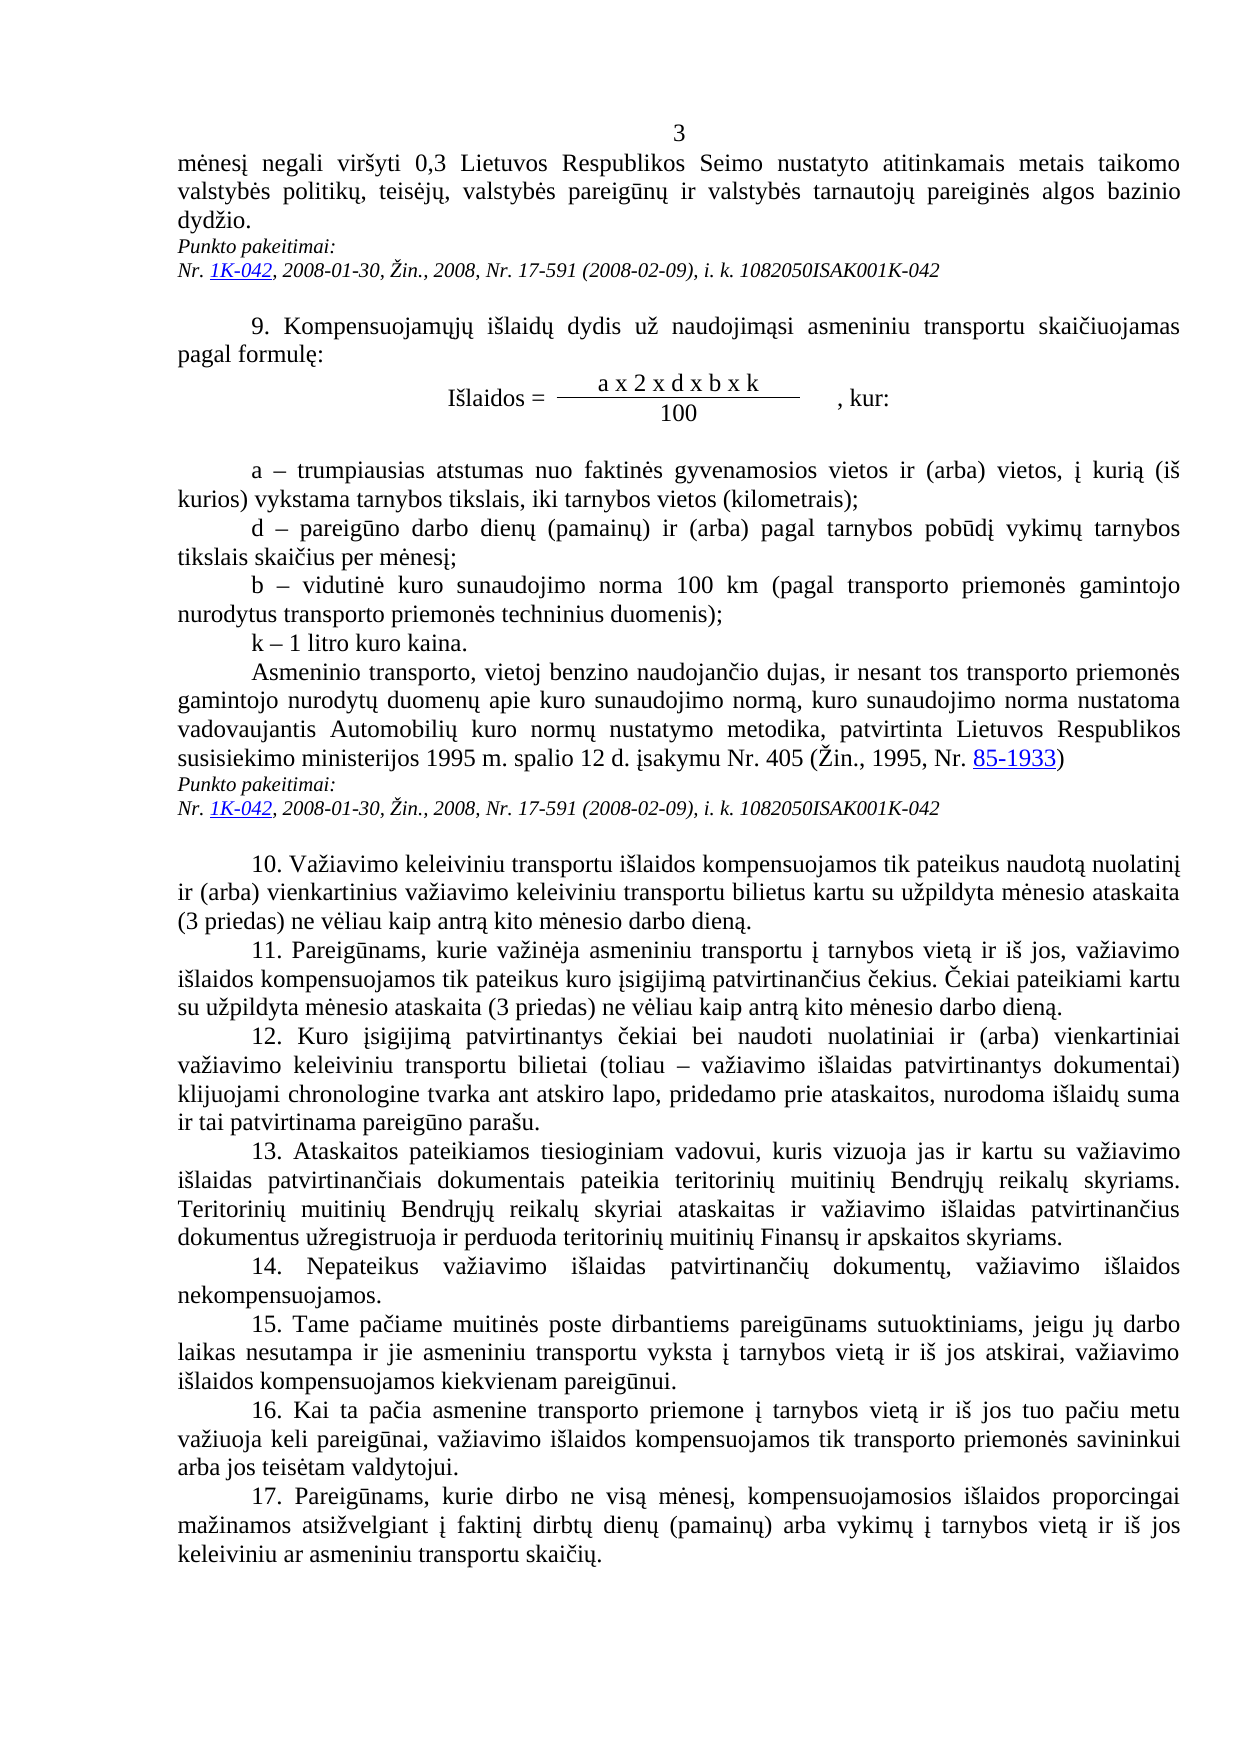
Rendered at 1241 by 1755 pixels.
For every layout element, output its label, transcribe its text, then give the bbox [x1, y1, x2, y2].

text Nr. 1K-042, 2008-01-30, Žin., 2008, Nr. 17-591 (2008-02-09), i. k. 1082050ISAK001K-042 [177, 258, 1181, 282]
text k – 1 litro kuro kaina. [177, 628, 1181, 657]
text 9. Kompensuojamųjų išlaidų dydis už naudojimąsi asmeniniu transportu skaičiuojamas pagal formulę: [177, 311, 1181, 368]
text 11. Pareigūnams, kurie važinėja asmeniniu transportu į tarnybos vietą ir iš jos, važiavimo išlaidos kompensuojamos tik pateikus kuro įsigijimą patvirtinančius čekius. Čekiai pateikiami kartu su užpildyta mėnesio ataskaita (3 priedas) ne vėliau kaip antrą kito mėnesio darbo dieną. [177, 935, 1181, 1021]
text a – trumpiausias atstumas nuo faktinės gyvenamosios vietos ir (arba) vietos, į kurią (iš kurios) vykstama tarnybos tikslais, iki tarnybos vietos (kilometrais); [177, 456, 1181, 513]
text mėnesį negali viršyti 0,3 Lietuvos Respublikos Seimo nustatyto atitinkamais metais taikomo valstybės politikų, teisėjų, valstybės pareigūnų ir valstybės tarnautojų pareiginės algos bazinio dydžio. [177, 148, 1181, 234]
text Asmeninio transporto, vietoj benzino naudojančio dujas, ir nesant tos transporto priemonės gamintojo nurodytų duomenų apie kuro sunaudojimo normą, kuro sunaudojimo norma nustatoma vadovaujantis Automobilių kuro normų nustatymo metodika, patvirtinta Lietuvos Respublikos susisiekimo ministerijos 1995 m. spalio 12 d. įsakymu Nr. 405 (Žin., 1995, Nr. 85-1933) [177, 657, 1181, 772]
table_cell 100 [557, 398, 800, 427]
text d – pareigūno darbo dienų (pamainų) ir (arba) pagal tarnybos pobūdį vykimų tarnybos tikslais skaičius per mėnesį; [177, 513, 1181, 571]
text Nr. 1K-042, 2008-01-30, Žin., 2008, Nr. 17-591 (2008-02-09), i. k. 1082050ISAK001K-042 [177, 796, 1181, 820]
text Punkto pakeitimai: [177, 234, 1181, 258]
text 15. Tame pačiame muitinės poste dirbantiems pareigūnams sutuoktiniams, jeigu jų darbo laikas nesutampa ir jie asmeniniu transportu vyksta į tarnybos vietą ir iš jos atskirai, važiavimo išlaidos kompensuojamos kiekvienam pareigūnui. [177, 1309, 1181, 1395]
table_header a x 2 x d x b x k [557, 368, 800, 397]
text 14. Nepateikus važiavimo išlaidas patvirtinančių dokumentų, važiavimo išlaidos nekompensuojamos. [177, 1251, 1181, 1309]
text 16. Kai ta pačia asmenine transporto priemone į tarnybos vietą ir iš jos tuo pačiu metu važiuoja keli pareigūnai, važiavimo išlaidos kompensuojamos tik transporto priemonės savininkui arba jos teisėtam valdytojui. [177, 1395, 1181, 1481]
text 10. Važiavimo keleiviniu transportu išlaidos kompensuojamos tik pateikus naudotą nuolatinį ir (arba) vienkartinius važiavimo keleiviniu transportu bilietus kartu su užpildyta mėnesio ataskaita (3 priedas) ne vėliau kaip antrą kito mėnesio darbo dieną. [177, 849, 1181, 935]
text b – vidutinė kuro sunaudojimo norma 100 km (pagal transporto priemonės gamintojo nurodytus transporto priemonės techninius duomenis); [177, 571, 1181, 628]
table_header , kur: [800, 368, 1181, 427]
text Punkto pakeitimai: [177, 772, 1181, 796]
text 13. Ataskaitos pateikiamos tiesioginiam vadovui, kuris vizuoja jas ir kartu su važiavimo išlaidas patvirtinančiais dokumentais pateikia teritorinių muitinių Bendrųjų reikalų skyriams. Teritorinių muitinių Bendrųjų reikalų skyriai ataskaitas ir važiavimo išlaidas patvirtinančius dokumentus užregistruoja ir perduoda teritorinių muitinių Finansų ir apskaitos skyriams. [177, 1136, 1181, 1251]
text 12. Kuro įsigijimą patvirtinantys čekiai bei naudoti nuolatiniai ir (arba) vienkartiniai važiavimo keleiviniu transportu bilietai (toliau – važiavimo išlaidas patvirtinantys dokumentai) klijuojami chronologine tvarka ant atskiro lapo, pridedamo prie ataskaitos, nurodoma išlaidų suma ir tai patvirtinama pareigūno parašu. [177, 1021, 1181, 1136]
text 17. Pareigūnams, kurie dirbo ne visą mėnesį, kompensuojamosios išlaidos proporcingai mažinamos atsižvelgiant į faktinį dirbtų dienų (pamainų) arba vykimų į tarnybos vietą ir iš jos keleiviniu ar asmeniniu transportu skaičių. [177, 1481, 1181, 1567]
table_header Išlaidos = [177, 368, 557, 427]
